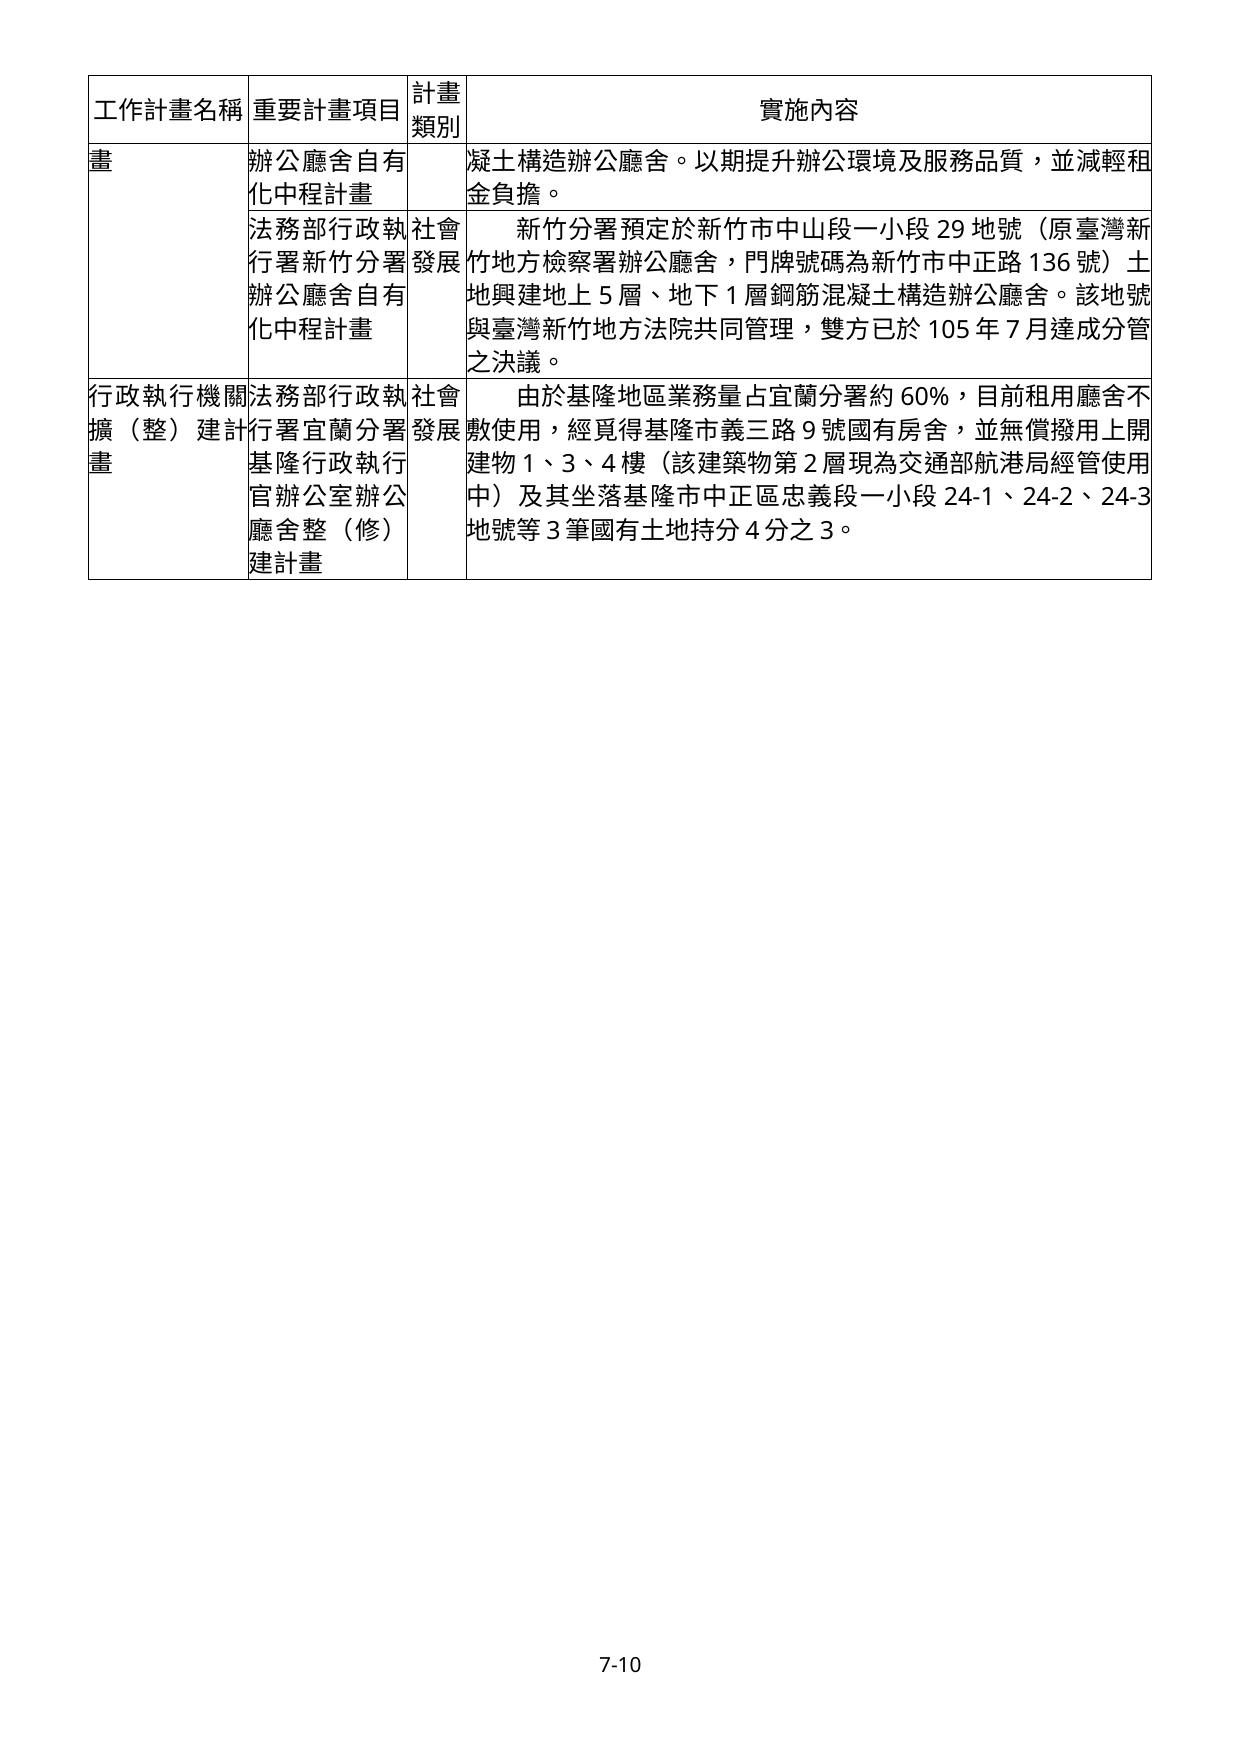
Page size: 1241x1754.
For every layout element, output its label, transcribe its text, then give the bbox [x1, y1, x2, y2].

table_cell 凝土構造辦公廳舍。以期提升辦公環境及服務品質，並減輕租金負擔。 [467, 144, 1151, 210]
table_cell 社會發展 [408, 211, 466, 378]
table_cell 由於基隆地區業務量占宜蘭分署約60%，目前租用廳舍不敷使用，經覓得基隆市義三路9號國有房舍，並無償撥用上開建物1、3、4樓（該建築物第2層現為交通部航港局經管使用中）及其坐落基隆市中正區忠義段一小段24-1、24-2、24-3地號等3筆國有土地持分4分之3。 [467, 379, 1151, 579]
table_header 工作計畫名稱 [89, 76, 248, 143]
table_cell [408, 144, 466, 210]
table_cell 辦公廳舍自有化中程計畫 [249, 144, 407, 210]
table_cell 法務部行政執行署宜蘭分署基隆行政執行官辦公室辦公廳舍整（修）建計畫 [249, 379, 407, 579]
table_cell 法務部行政執行署新竹分署辦公廳舍自有化中程計畫 [249, 211, 407, 378]
table_cell 行政執行機關擴（整）建計畫 [89, 379, 248, 579]
table_cell 社會發展 [408, 379, 466, 579]
table_cell 畫 [89, 144, 248, 378]
table_header 實施內容 [467, 76, 1151, 143]
table_header 重要計畫項目 [249, 76, 407, 143]
table_cell 新竹分署預定於新竹市中山段一小段29地號（原臺灣新竹地方檢察署辦公廳舍，門牌號碼為新竹市中正路136號）土地興建地上5層、地下1層鋼筋混凝土構造辦公廳舍。該地號與臺灣新竹地方法院共同管理，雙方已於105年7月達成分管之決議。 [467, 211, 1151, 378]
table_header 計畫類別 [408, 76, 466, 143]
